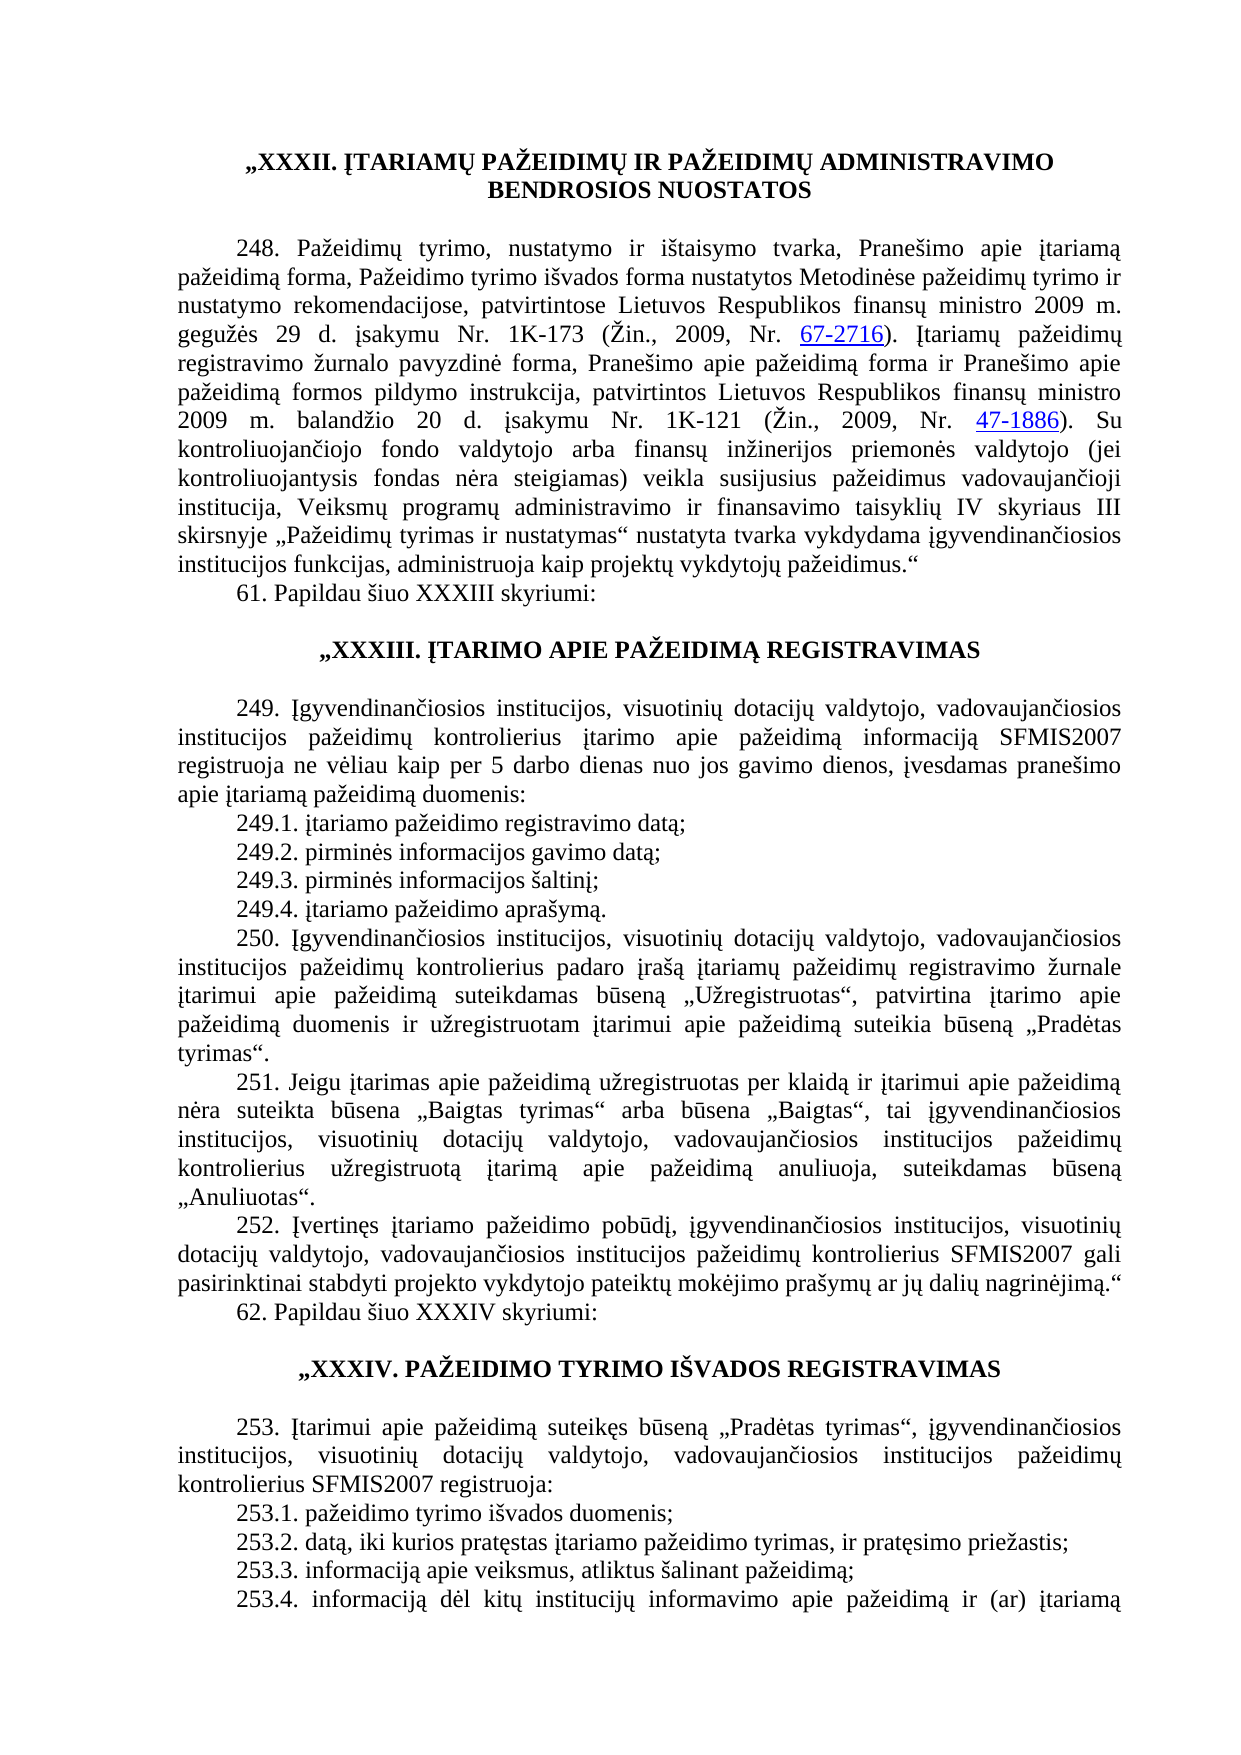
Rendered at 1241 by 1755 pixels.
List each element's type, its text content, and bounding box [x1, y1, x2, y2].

text 249.4. įtariamo pažeidimo aprašymą. [177, 894, 1122, 923]
text „XXXII. ĮTARIAMŲ PAŽEIDIMŲ IR PAŽEIDIMŲ ADMINISTRAVIMO BENDROSIOS NUOSTATOS [177, 147, 1122, 204]
text 61. Papildau šiuo XXXIII skyriumi: [177, 578, 1122, 607]
text 249. Įgyvendinančiosios institucijos, visuotinių dotacijų valdytojo, vadovaujančiosios institucijos pažeidimų kontrolierius įtarimo apie pažeidimą informaciją SFMIS2007 registruoja ne vėliau kaip per 5 darbo dienas nuo jos gavimo dienos, įvesdamas pranešimo apie įtariamą pažeidimą duomenis: [177, 693, 1122, 808]
text 249.1. įtariamo pažeidimo registravimo datą; [177, 808, 1122, 837]
text „XXXIII. ĮTARIMO APIE PAŽEIDIMĄ REGISTRAVIMAS [177, 636, 1122, 664]
text 249.3. pirminės informacijos šaltinį; [177, 866, 1122, 894]
text 253.2. datą, iki kurios pratęstas įtariamo pažeidimo tyrimas, ir pratęsimo priežastis; [177, 1527, 1122, 1556]
text 253. Įtarimui apie pažeidimą suteikęs būseną „Pradėtas tyrimas“, įgyvendinančiosios institucijos, visuotinių dotacijų valdytojo, vadovaujančiosios institucijos pažeidimų kontrolierius SFMIS2007 registruoja: [177, 1412, 1122, 1498]
text 253.1. pažeidimo tyrimo išvados duomenis; [177, 1498, 1122, 1527]
text 252. Įvertinęs įtariamo pažeidimo pobūdį, įgyvendinančiosios institucijos, visuotinių dotacijų valdytojo, vadovaujančiosios institucijos pažeidimų kontrolierius SFMIS2007 gali pasirinktinai stabdyti projekto vykdytojo pateiktų mokėjimo prašymų ar jų dalių nagrinėjimą.“ [177, 1211, 1122, 1297]
text 253.3. informaciją apie veiksmus, atliktus šalinant pažeidimą; [177, 1556, 1122, 1584]
text 250. Įgyvendinančiosios institucijos, visuotinių dotacijų valdytojo, vadovaujančiosios institucijos pažeidimų kontrolierius padaro įrašą įtariamų pažeidimų registravimo žurnale įtarimui apie pažeidimą suteikdamas būseną „Užregistruotas“, patvirtina įtarimo apie pažeidimą duomenis ir užregistruotam įtarimui apie pažeidimą suteikia būseną „Pradėtas tyrimas“. [177, 923, 1122, 1067]
text „XXXIV. PAŽEIDIMO TYRIMO IŠVADOS REGISTRAVIMAS [177, 1354, 1122, 1383]
text 253.4. informaciją dėl kitų institucijų informavimo apie pažeidimą ir (ar) įtariamą [177, 1584, 1122, 1613]
text 251. Jeigu įtarimas apie pažeidimą užregistruotas per klaidą ir įtarimui apie pažeidimą nėra suteikta būsena „Baigtas tyrimas“ arba būsena „Baigtas“, tai įgyvendinančiosios institucijos, visuotinių dotacijų valdytojo, vadovaujančiosios institucijos pažeidimų kontrolierius užregistruotą įtarimą apie pažeidimą anuliuoja, suteikdamas būseną „Anuliuotas“. [177, 1067, 1122, 1211]
text 248. Pažeidimų tyrimo, nustatymo ir ištaisymo tvarka, Pranešimo apie įtariamą pažeidimą forma, Pažeidimo tyrimo išvados forma nustatytos Metodinėse pažeidimų tyrimo ir nustatymo rekomendacijose, patvirtintose Lietuvos Respublikos finansų ministro 2009 m. gegužės 29 d. įsakymu Nr. 1K-173 (Žin., 2009, Nr. 67-2716). Įtariamų pažeidimų registravimo žurnalo pavyzdinė forma, Pranešimo apie pažeidimą forma ir Pranešimo apie pažeidimą formos pildymo instrukcija, patvirtintos Lietuvos Respublikos finansų ministro 2009 m. balandžio 20 d. įsakymu Nr. 1K-121 (Žin., 2009, Nr. 47-1886). Su kontroliuojančiojo fondo valdytojo arba finansų inžinerijos priemonės valdytojo (jei kontroliuojantysis fondas nėra steigiamas) veikla susijusius pažeidimus vadovaujančioji institucija, Veiksmų programų administravimo ir finansavimo taisyklių IV skyriaus III skirsnyje „Pažeidimų tyrimas ir nustatymas“ nustatyta tvarka vykdydama įgyvendinančiosios institucijos funkcijas, administruoja kaip projektų vykdytojų pažeidimus.“ [177, 233, 1122, 578]
text 249.2. pirminės informacijos gavimo datą; [177, 837, 1122, 866]
text 62. Papildau šiuo XXXIV skyriumi: [177, 1297, 1122, 1326]
